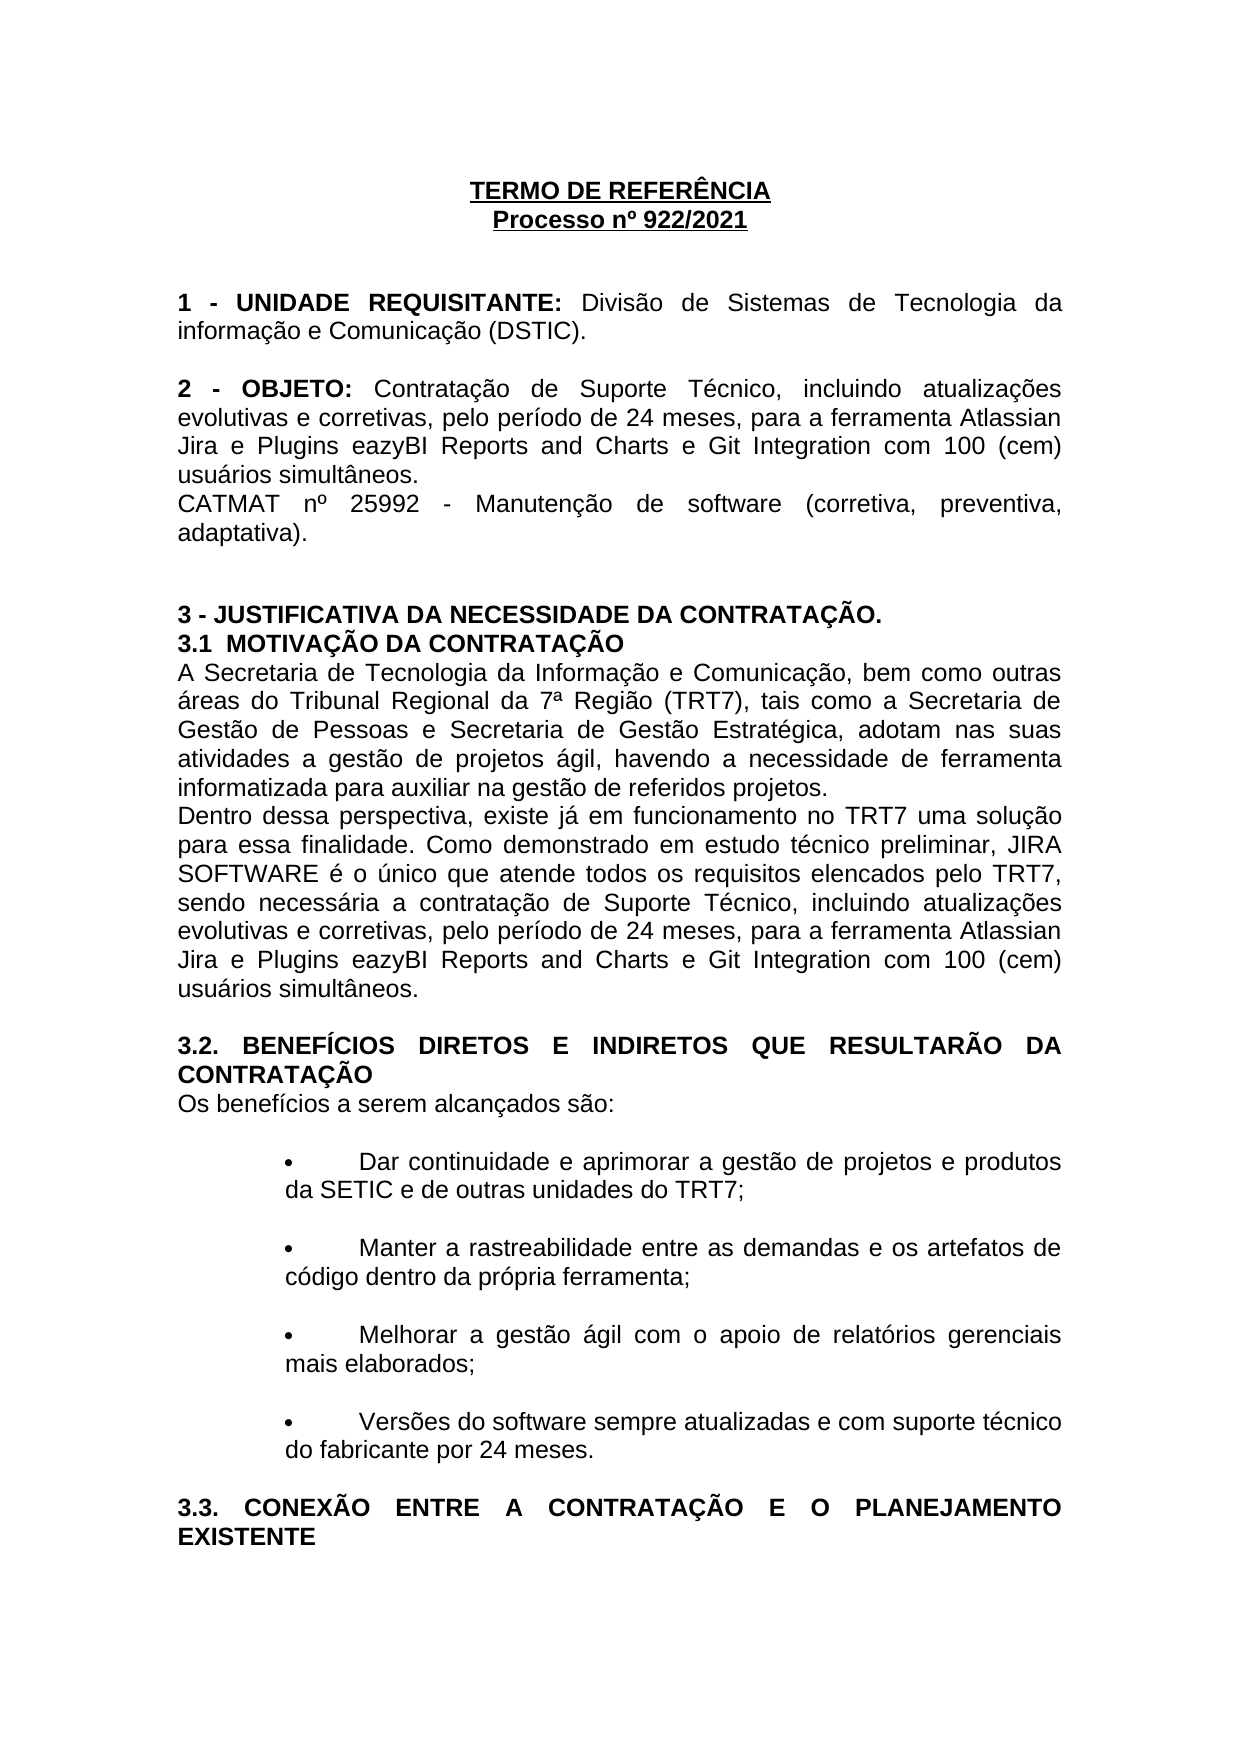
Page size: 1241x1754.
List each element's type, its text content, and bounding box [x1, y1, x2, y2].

text Os benefícios a serem alcançados são: [177, 1089, 1063, 1118]
list Melhorar a gestão ágil com o apoio de relatórios gerenciais mais elaborados; [285, 1320, 1063, 1378]
text 3.3. CONEXÃO ENTRE A CONTRATAÇÃO E O PLANEJAMENTO EXISTENTE [177, 1493, 1063, 1551]
list Versões do software sempre atualizadas e com suporte técnico do fabricante por 24 meses. [285, 1407, 1063, 1464]
text 2 - OBJETO: Contratação de Suporte Técnico, incluindo atualizações evolutivas e corretivas, pelo período de 24 meses, para a ferramenta Atlassian Jira e Plugins eazyBI Reports and Charts e Git Integration com 100 (cem) usuários simultâneos. [177, 374, 1063, 489]
list Dar continuidade e aprimorar a gestão de projetos e produtos da SETIC e de outras unidades do TRT7; [285, 1147, 1063, 1204]
text 3.2. BENEFÍCIOS DIRETOS E INDIRETOS QUE RESULTARÃO DA CONTRATAÇÃO [177, 1031, 1063, 1089]
text 3 - JUSTIFICATIVA DA NECESSIDADE DA CONTRATAÇÃO. [177, 600, 1063, 629]
text Processo nº 922/2021 [177, 205, 1063, 234]
text CATMAT nº 25992 - Manutenção de software (corretiva, preventiva, adaptativa). [177, 489, 1063, 546]
text 3.1 MOTIVAÇÃO DA CONTRATAÇÃO [177, 629, 1063, 658]
text Dentro dessa perspectiva, existe já em funcionamento no TRT7 uma solução para essa finalidade. Como demonstrado em estudo técnico preliminar, JIRA SOFTWARE é o único que atende todos os requisitos elencados pelo TRT7, sendo necessária a contratação de Suporte Técnico, incluindo atualizações evolutivas e corretivas, pelo período de 24 meses, para a ferramenta Atlassian Jira e Plugins eazyBI Reports and Charts e Git Integration com 100 (cem) usuários simultâneos. [177, 801, 1063, 1003]
text TERMO DE REFERÊNCIA [177, 176, 1063, 205]
list Manter a rastreabilidade entre as demandas e os artefatos de código dentro da própria ferramenta; [285, 1233, 1063, 1291]
text 1 - UNIDADE REQUISITANTE: Divisão de Sistemas de Tecnologia da informação e Comunicação (DSTIC). [177, 288, 1063, 345]
text A Secretaria de Tecnologia da Informação e Comunicação, bem como outras áreas do Tribunal Regional da 7ª Região (TRT7), tais como a Secretaria de Gestão de Pessoas e Secretaria de Gestão Estratégica, adotam nas suas atividades a gestão de projetos ágil, havendo a necessidade de ferramenta informatizada para auxiliar na gestão de referidos projetos. [177, 658, 1063, 801]
